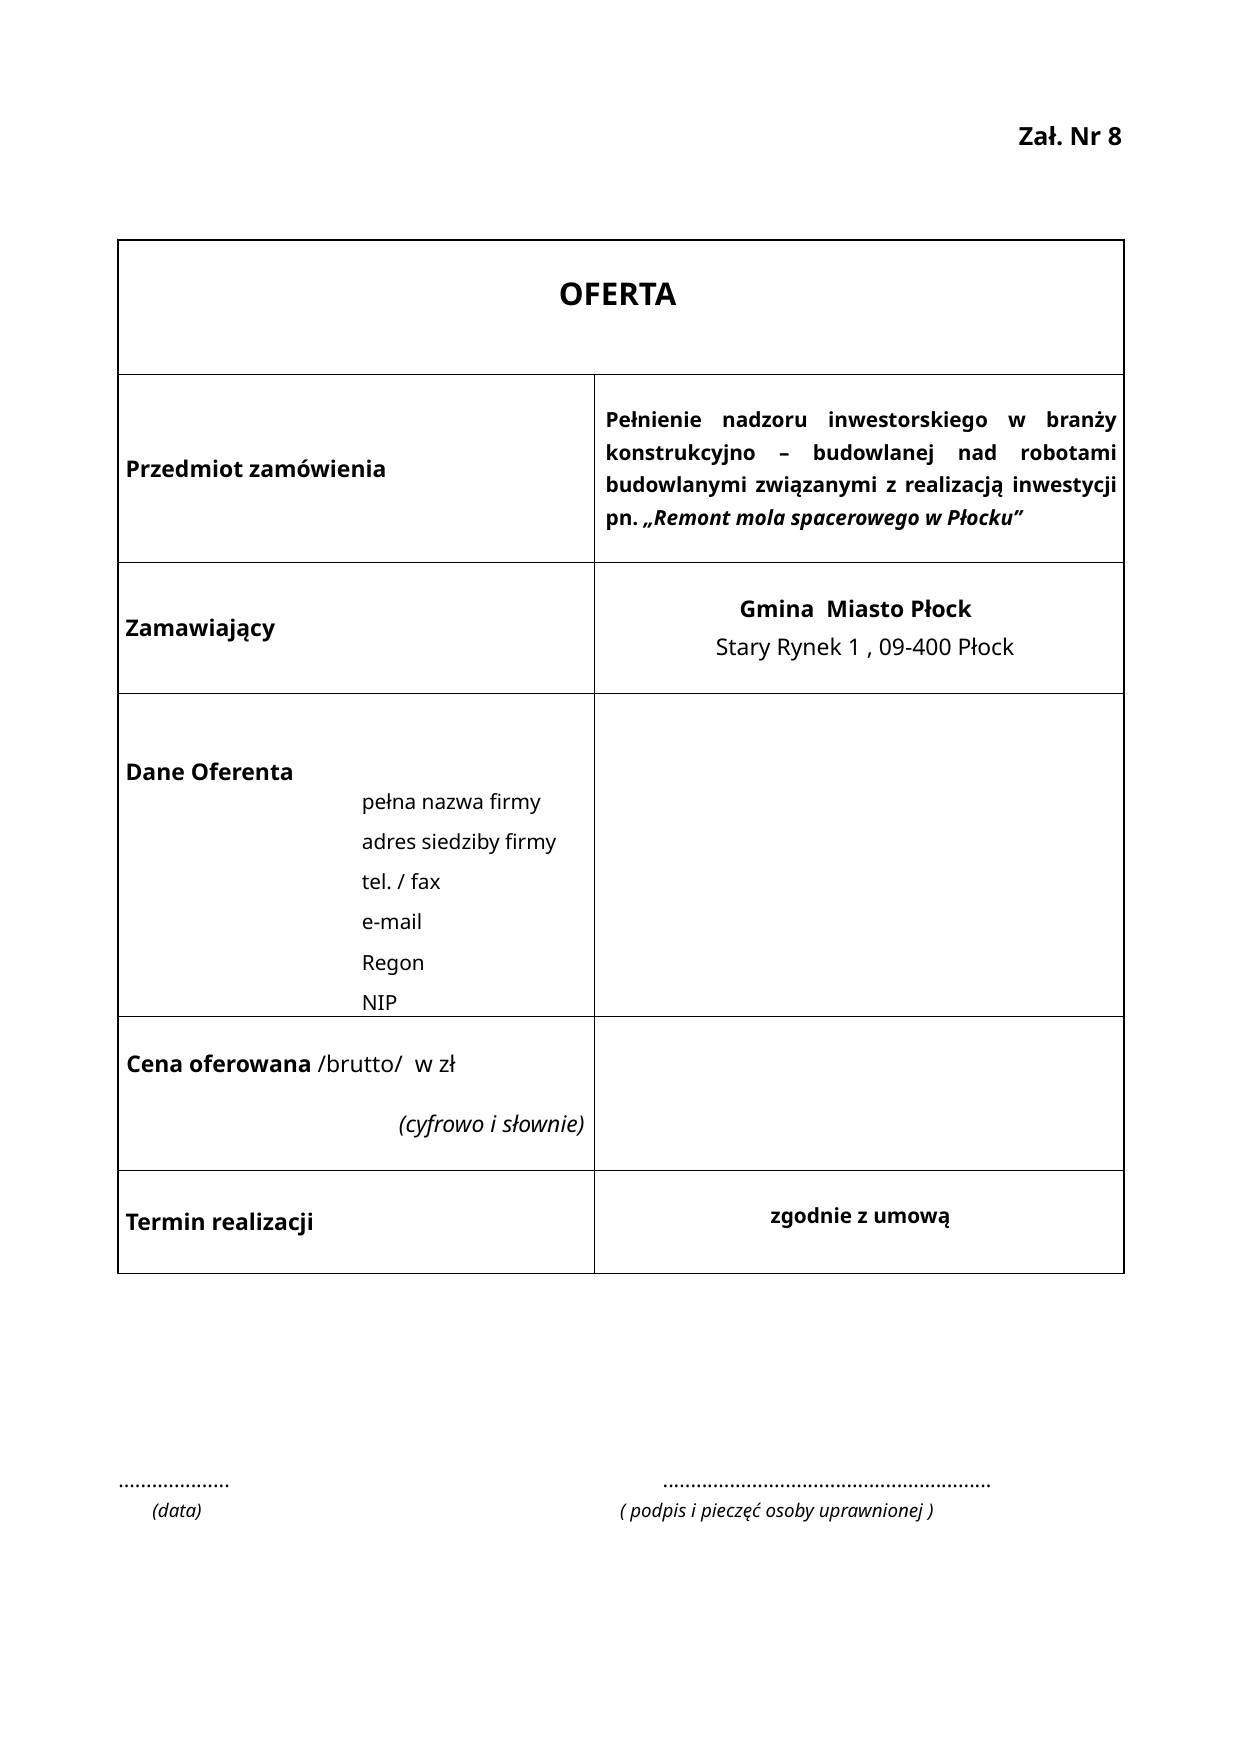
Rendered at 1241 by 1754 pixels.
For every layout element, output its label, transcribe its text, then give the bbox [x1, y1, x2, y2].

table_cell [595, 1017, 1123, 1170]
table_cell Zamawiający [119, 563, 594, 693]
table_cell [595, 694, 1123, 1016]
table_cell zgodnie z umową [595, 1171, 1123, 1273]
table_cell Termin realizacji [119, 1171, 594, 1273]
table_cell Cena oferowana /brutto/ w zł (cyfrowo i słownie) [119, 1017, 594, 1170]
table_cell Przedmiot zamówienia [119, 375, 594, 562]
text (data) ( podpis i pieczęć osoby uprawnionej ) [118, 1493, 1122, 1524]
text .................... ........................................................... [118, 1465, 1122, 1493]
table_cell Dane Oferenta pełna nazwa firmy adres siedziby firmy tel. / fax e-mail Regon NIP [119, 694, 594, 1016]
table_cell Pełnienie nadzoru inwestorskiego w branży konstrukcyjno – budowlanej nad robotami budowlanymi związanymi z realizacją inwestycji pn. „Remont mola spacerowego w Płocku” [595, 375, 1123, 562]
text Zał. Nr 8 [118, 118, 1122, 152]
table_header OFERTA [119, 241, 1123, 374]
table_cell Gmina Miasto Płock Stary Rynek 1 , 09-400 Płock [595, 563, 1123, 693]
